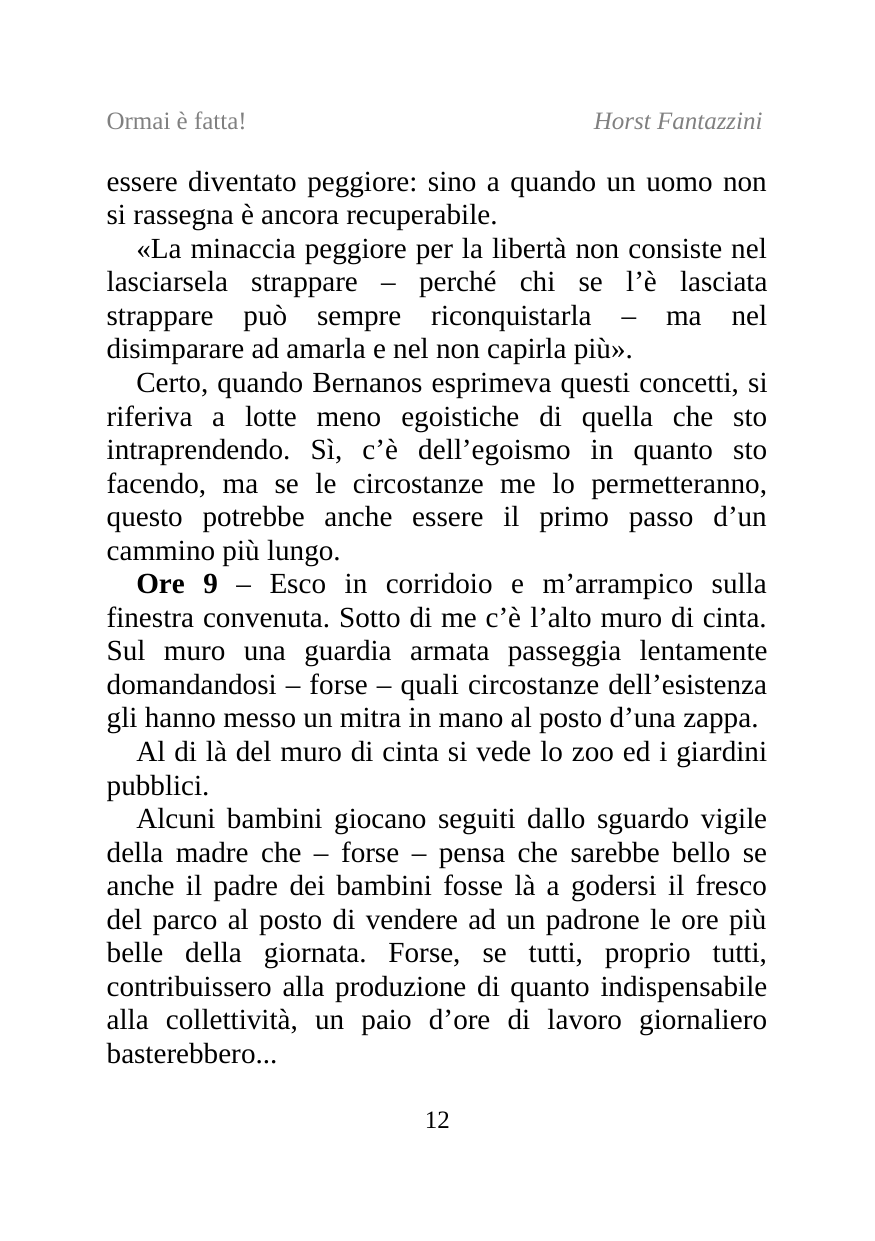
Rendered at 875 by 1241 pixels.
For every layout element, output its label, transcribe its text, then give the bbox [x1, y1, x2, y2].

text essere diventato peggiore: sino a quando un uomo non si rassegna è ancora recuperabile. [106, 164, 768, 231]
text Al di là del muro di cinta si vede lo zoo ed i giardini pubblici. [106, 734, 768, 801]
text Ore 9 – Esco in corridoio e m’arrampico sulla finestra convenuta. Sotto di me c’è l’alto muro di cinta. Sul muro una guardia armata passeggia lentamente domandandosi – forse – quali circostanze dell’esistenza gli hanno messo un mitra in mano al posto d’una zappa. [106, 566, 768, 734]
text «La minaccia peggiore per la libertà non consiste nel lasciarsela strappare – perché chi se l’è lasciata strappare può sempre riconquistarla – ma nel disimparare ad amarla e nel non capirla più». [106, 231, 768, 365]
text Alcuni bambini giocano seguiti dallo sguardo vigile della madre che – forse – pensa che sarebbe bello se anche il padre dei bambini fosse là a godersi il fresco del parco al posto di vendere ad un padrone le ore più belle della giornata. Forse, se tutti, proprio tutti, contribuissero alla produzione di quanto indispensabile alla collettività, un paio d’ore di lavoro giornaliero basterebbero... [106, 801, 768, 1069]
text Certo, quando Bernanos esprimeva questi concetti, si riferiva a lotte meno egoistiche di quella che sto intraprendendo. Sì, c’è dell’egoismo in quanto sto facendo, ma se le circostanze me lo permetteranno, questo potrebbe anche essere il primo passo d’un cammino più lungo. [106, 365, 768, 566]
